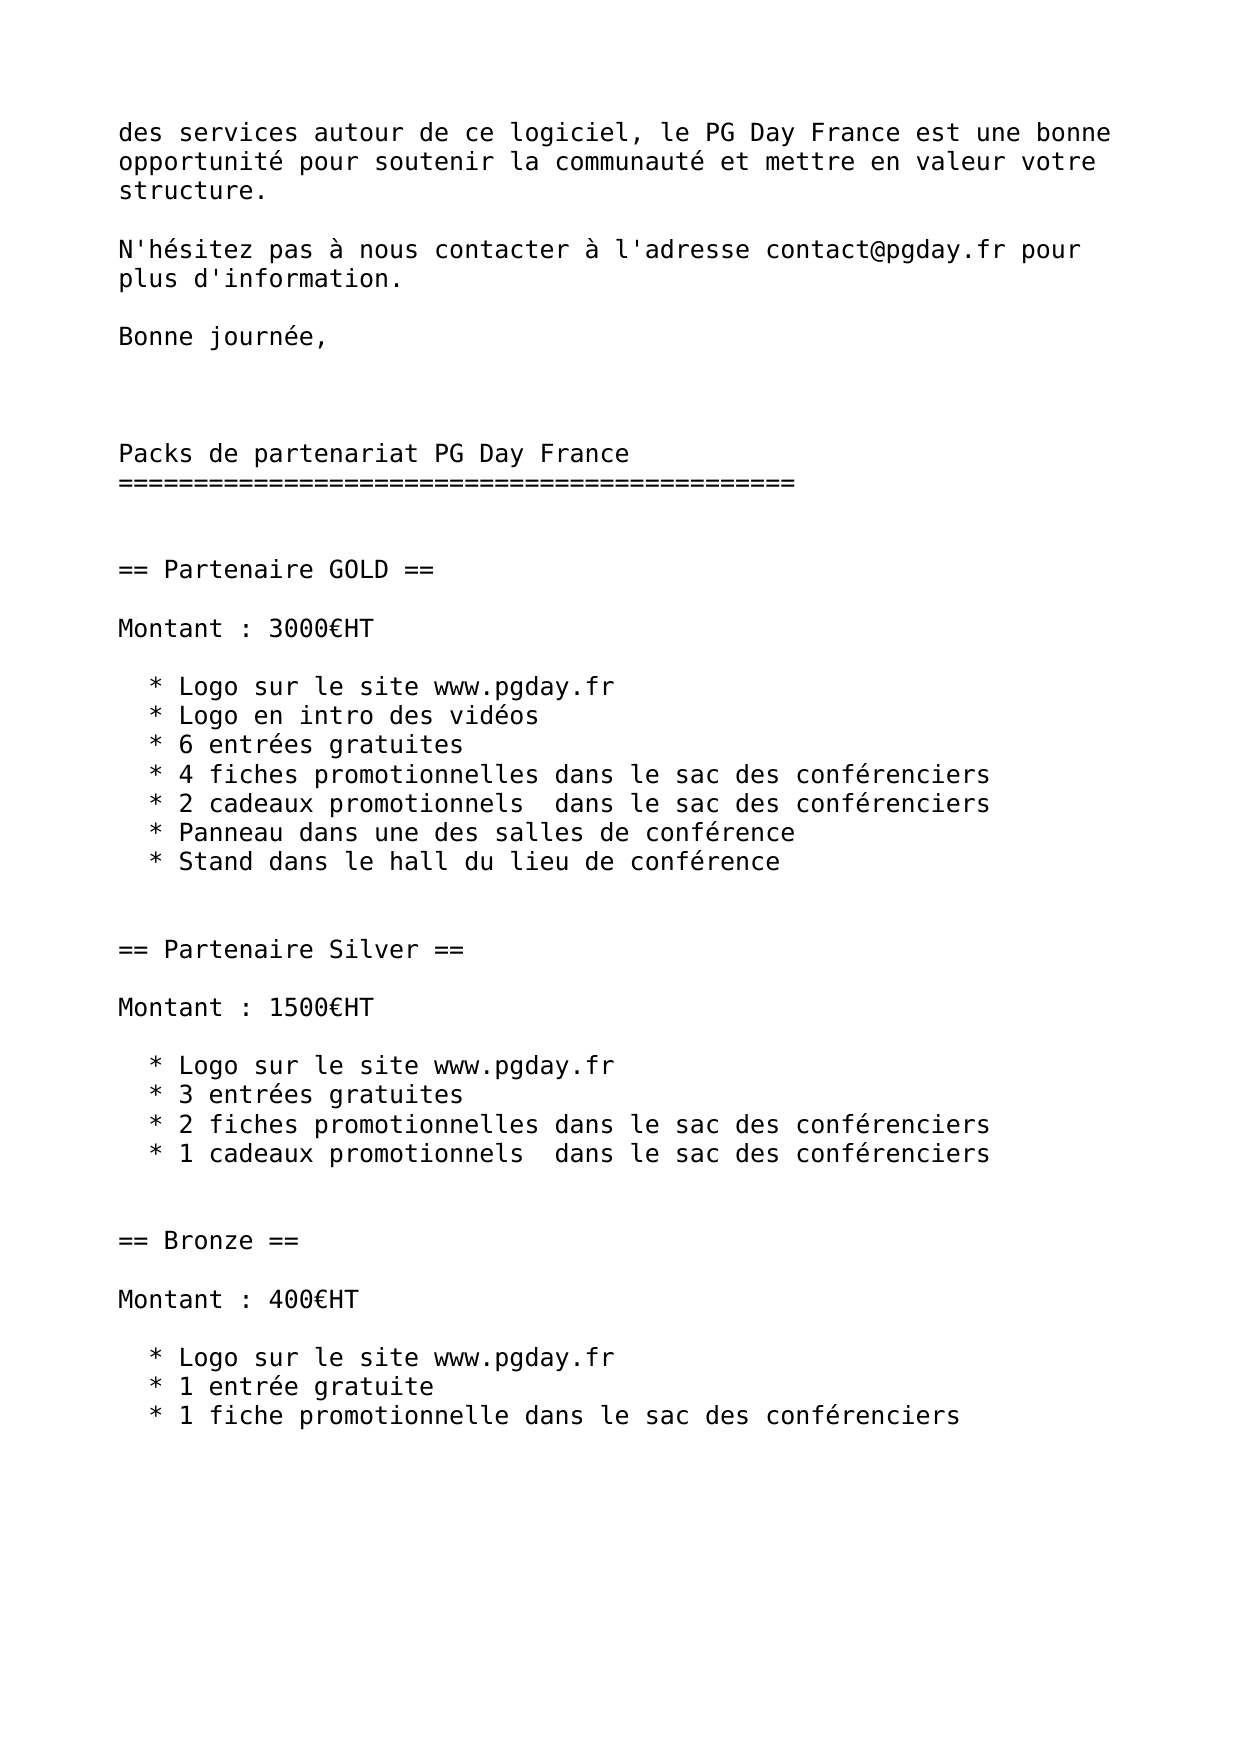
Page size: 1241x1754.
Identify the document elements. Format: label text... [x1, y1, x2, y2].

text des services autour de ce logiciel, le PG Day France est une bonne opportunité pour soutenir la communauté et mettre en valeur votre structure. N'hésitez pas à nous contacter à l'adresse contact@pgday.fr pour plus d'information. Bonne journée, Packs de partenariat PG Day France ============================================= == Partenaire GOLD == Montant : 3000€HT * Logo sur le site www.pgday.fr * Logo en intro des vidéos * 6 entrées gratuites * 4 fiches promotionnelles dans le sac des conférenciers * 2 cadeaux promotionnels dans le sac des conférenciers * Panneau dans une des salles de conférence * Stand dans le hall du lieu de conférence == Partenaire Silver == Montant : 1500€HT * Logo sur le site www.pgday.fr * 3 entrées gratuites * 2 fiches promotionnelles dans le sac des conférenciers * 1 cadeaux promotionnels dans le sac des conférenciers == Bronze == Montant : 400€HT * Logo sur le site www.pgday.fr * 1 entrée gratuite * 1 fiche promotionnelle dans le sac des conférenciers [118, 118, 1122, 1460]
